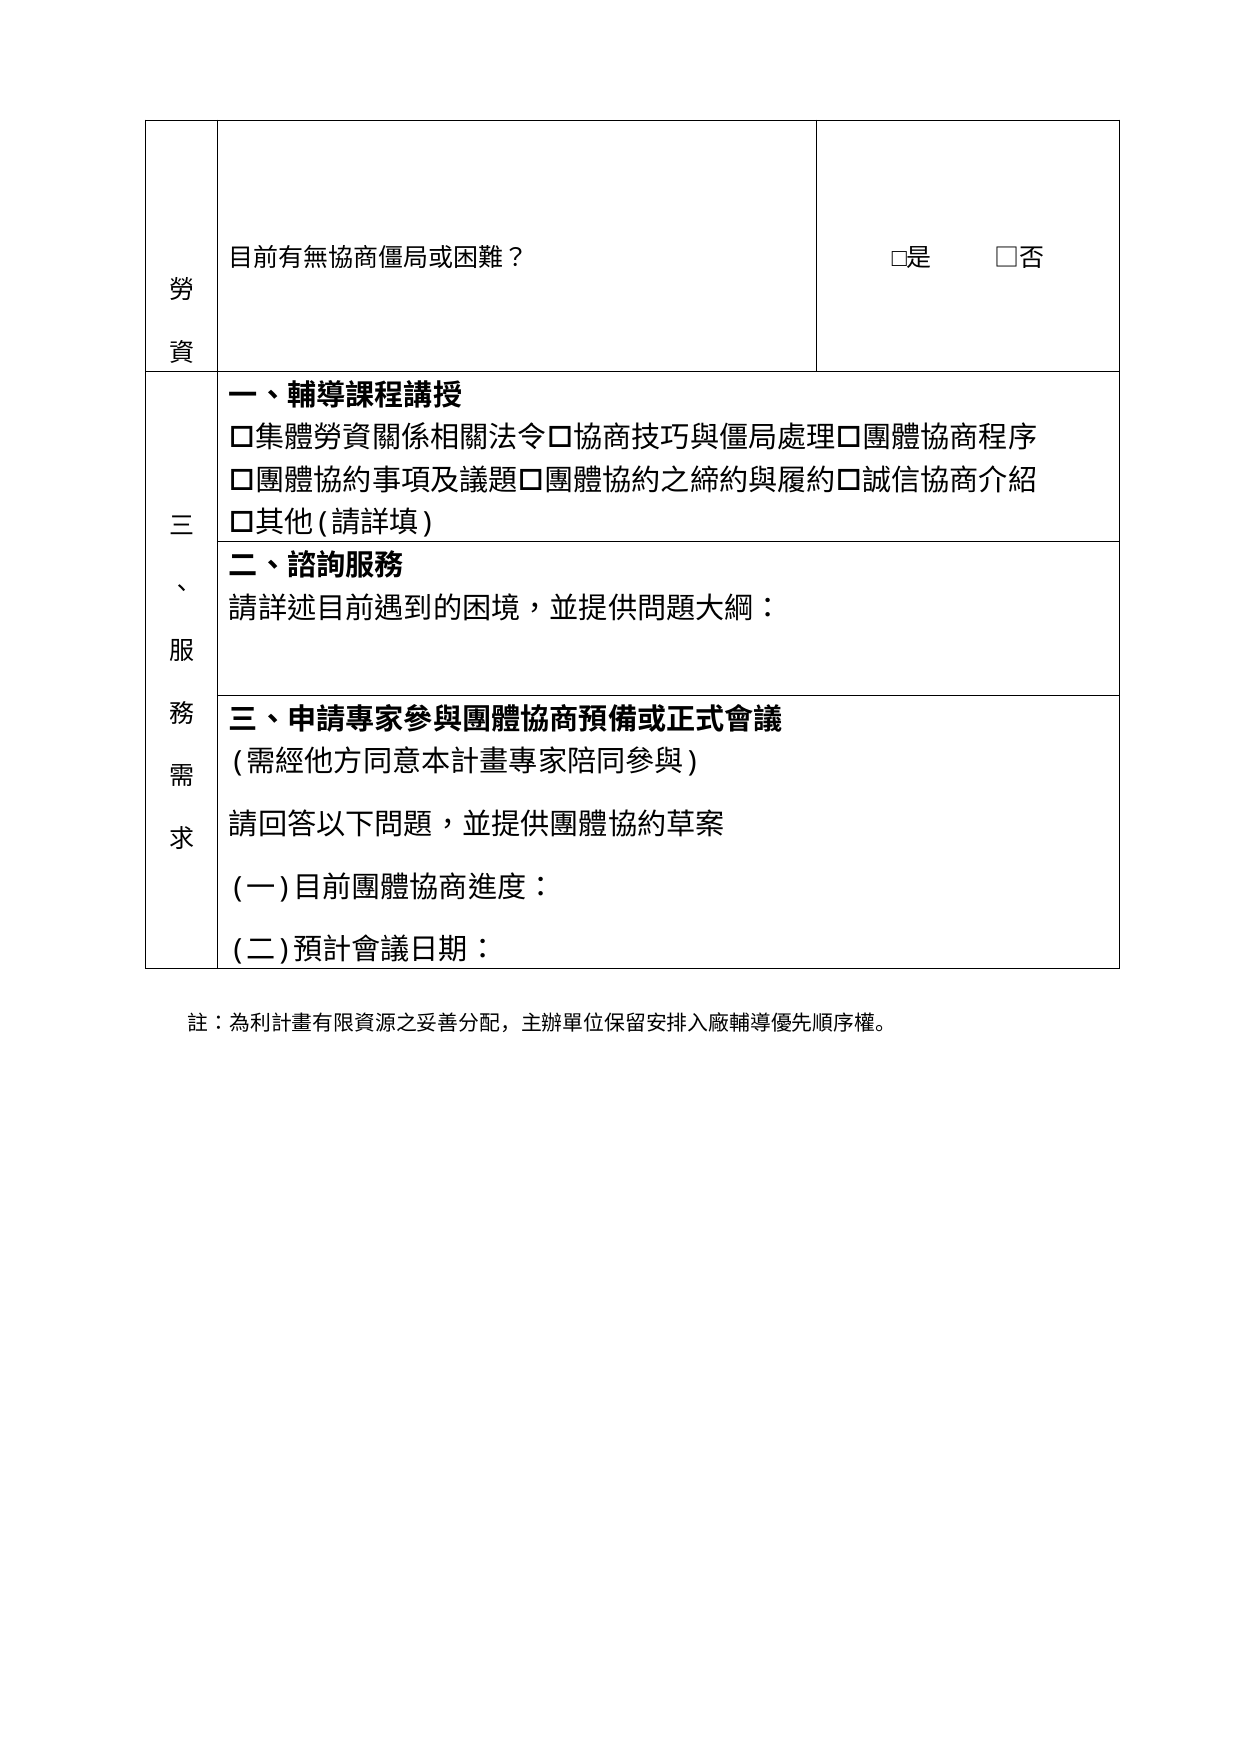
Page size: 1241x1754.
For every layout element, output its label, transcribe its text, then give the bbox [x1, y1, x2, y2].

table_cell 目前有無協商僵局或困難？ [218, 121, 816, 371]
table_cell □是 □否 [817, 121, 1119, 371]
text 註：為利計畫有限資源之妥善分配，主辦單位保留安排入廠輔導優先順序權。 [187, 979, 1078, 1042]
table_cell 二、諮詢服務 請詳述目前遇到的困境，並提供問題大綱： [218, 542, 1119, 695]
table_cell 三、申請專家參與團體協商預備或正式會議 (需經他方同意本計畫專家陪同參與) 請回答以下問題，並提供團體協約草案 (一)目前團體協商進度： (二)預計會議日期： [218, 696, 1119, 968]
table_cell 三 、 服 務 需 求 [146, 372, 217, 968]
table_cell 二 、 勞 資 現 況 [146, 121, 217, 371]
table_cell 一、輔導課程講授 集體勞資關係相關法令協商技巧與僵局處理團體協商程序 團體協約事項及議題團體協約之締約與履約誠信協商介紹 其他(請詳填) [218, 372, 1119, 541]
